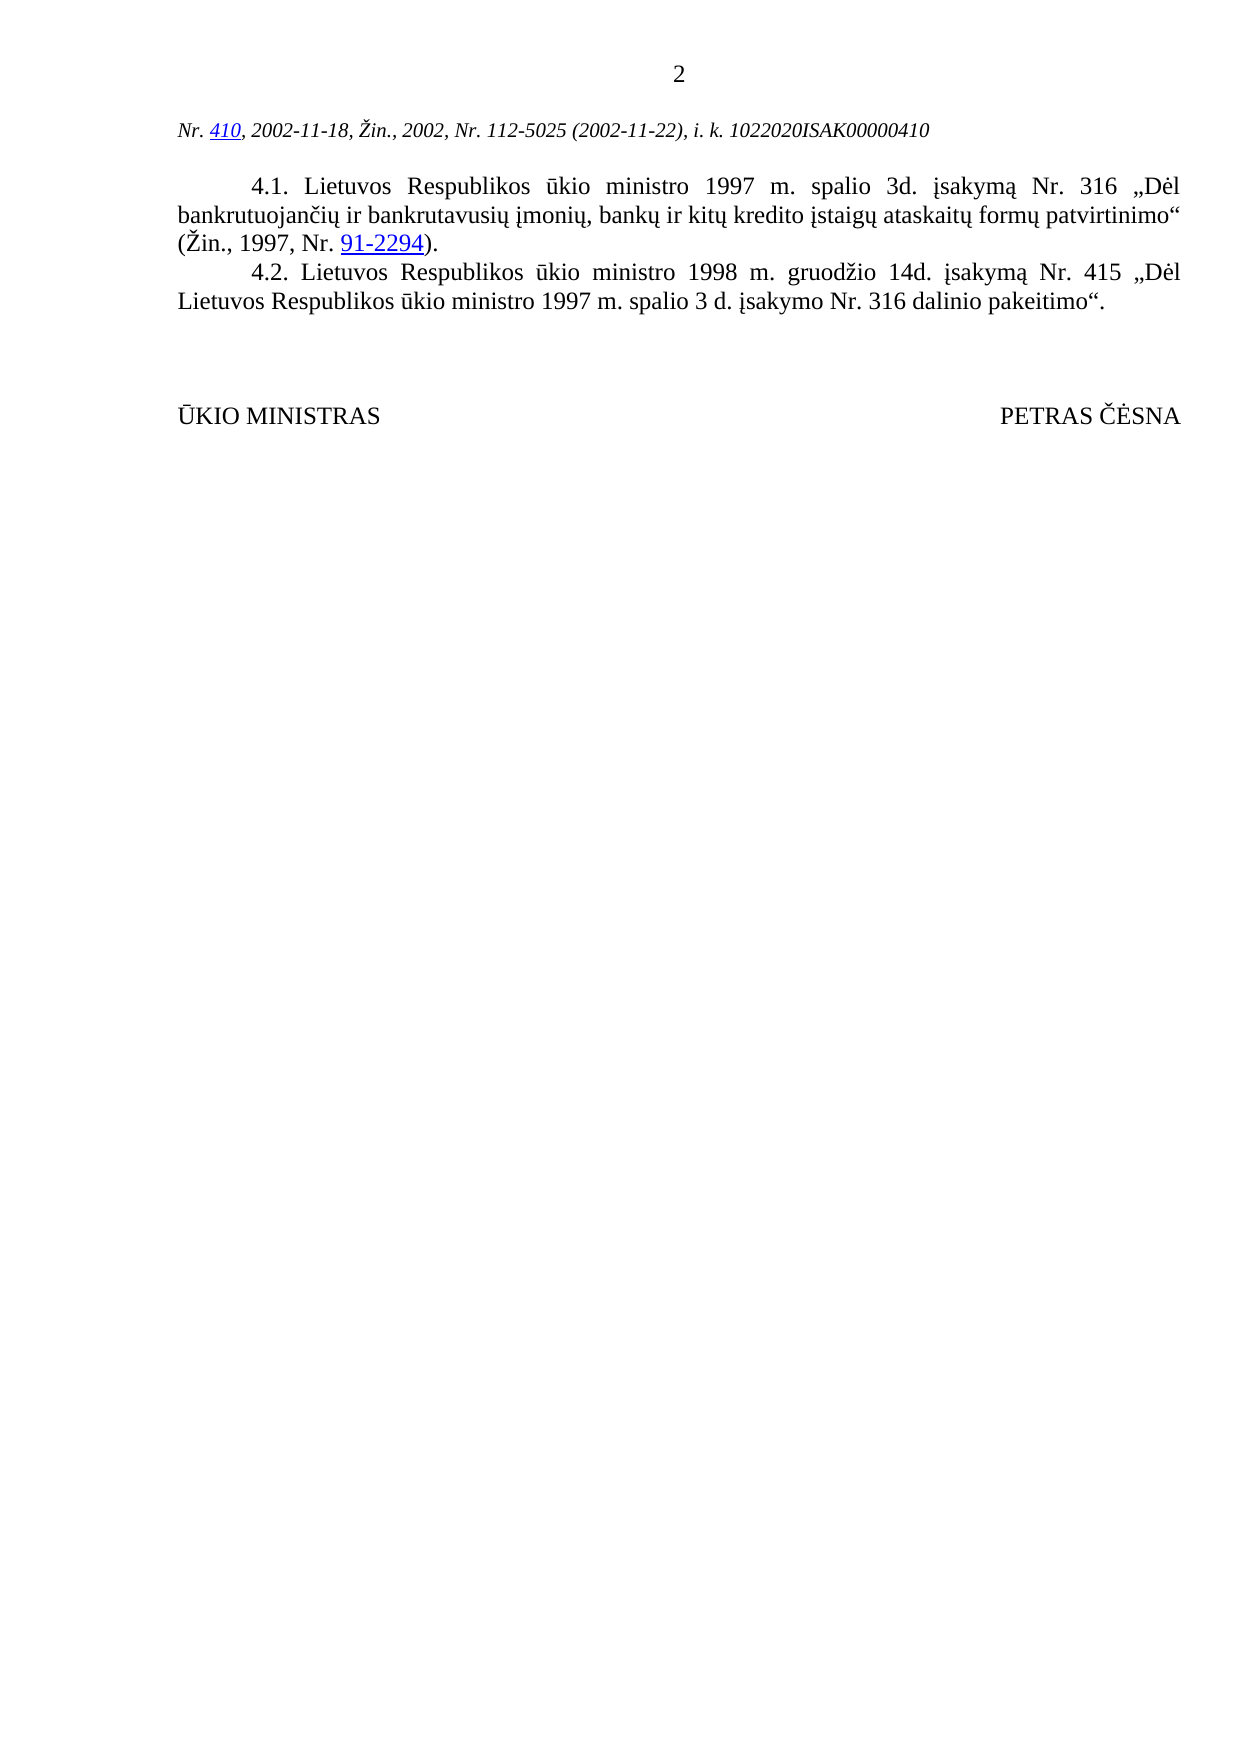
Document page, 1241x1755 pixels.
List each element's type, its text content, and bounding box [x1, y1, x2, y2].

text 4.1. Lietuvos Respublikos ūkio ministro 1997 m. spalio 3d. įsakymą Nr. 316 „Dėl bankrutuojančių ir bankrutavusių įmonių, bankų ir kitų kredito įstaigų ataskaitų formų patvirtinimo“ (Žin., 1997, Nr. 91-2294). [177, 171, 1181, 257]
text ŪKIO MINISTRAS PETRAS ČĖSNA [177, 401, 1181, 430]
text Nr. 410, 2002-11-18, Žin., 2002, Nr. 112-5025 (2002-11-22), i. k. 1022020ISAK00000410 [177, 118, 1181, 142]
text 4.2. Lietuvos Respublikos ūkio ministro 1998 m. gruodžio 14d. įsakymą Nr. 415 „Dėl Lietuvos Respublikos ūkio ministro 1997 m. spalio 3 d. įsakymo Nr. 316 dalinio pakeitimo“. [177, 257, 1181, 315]
